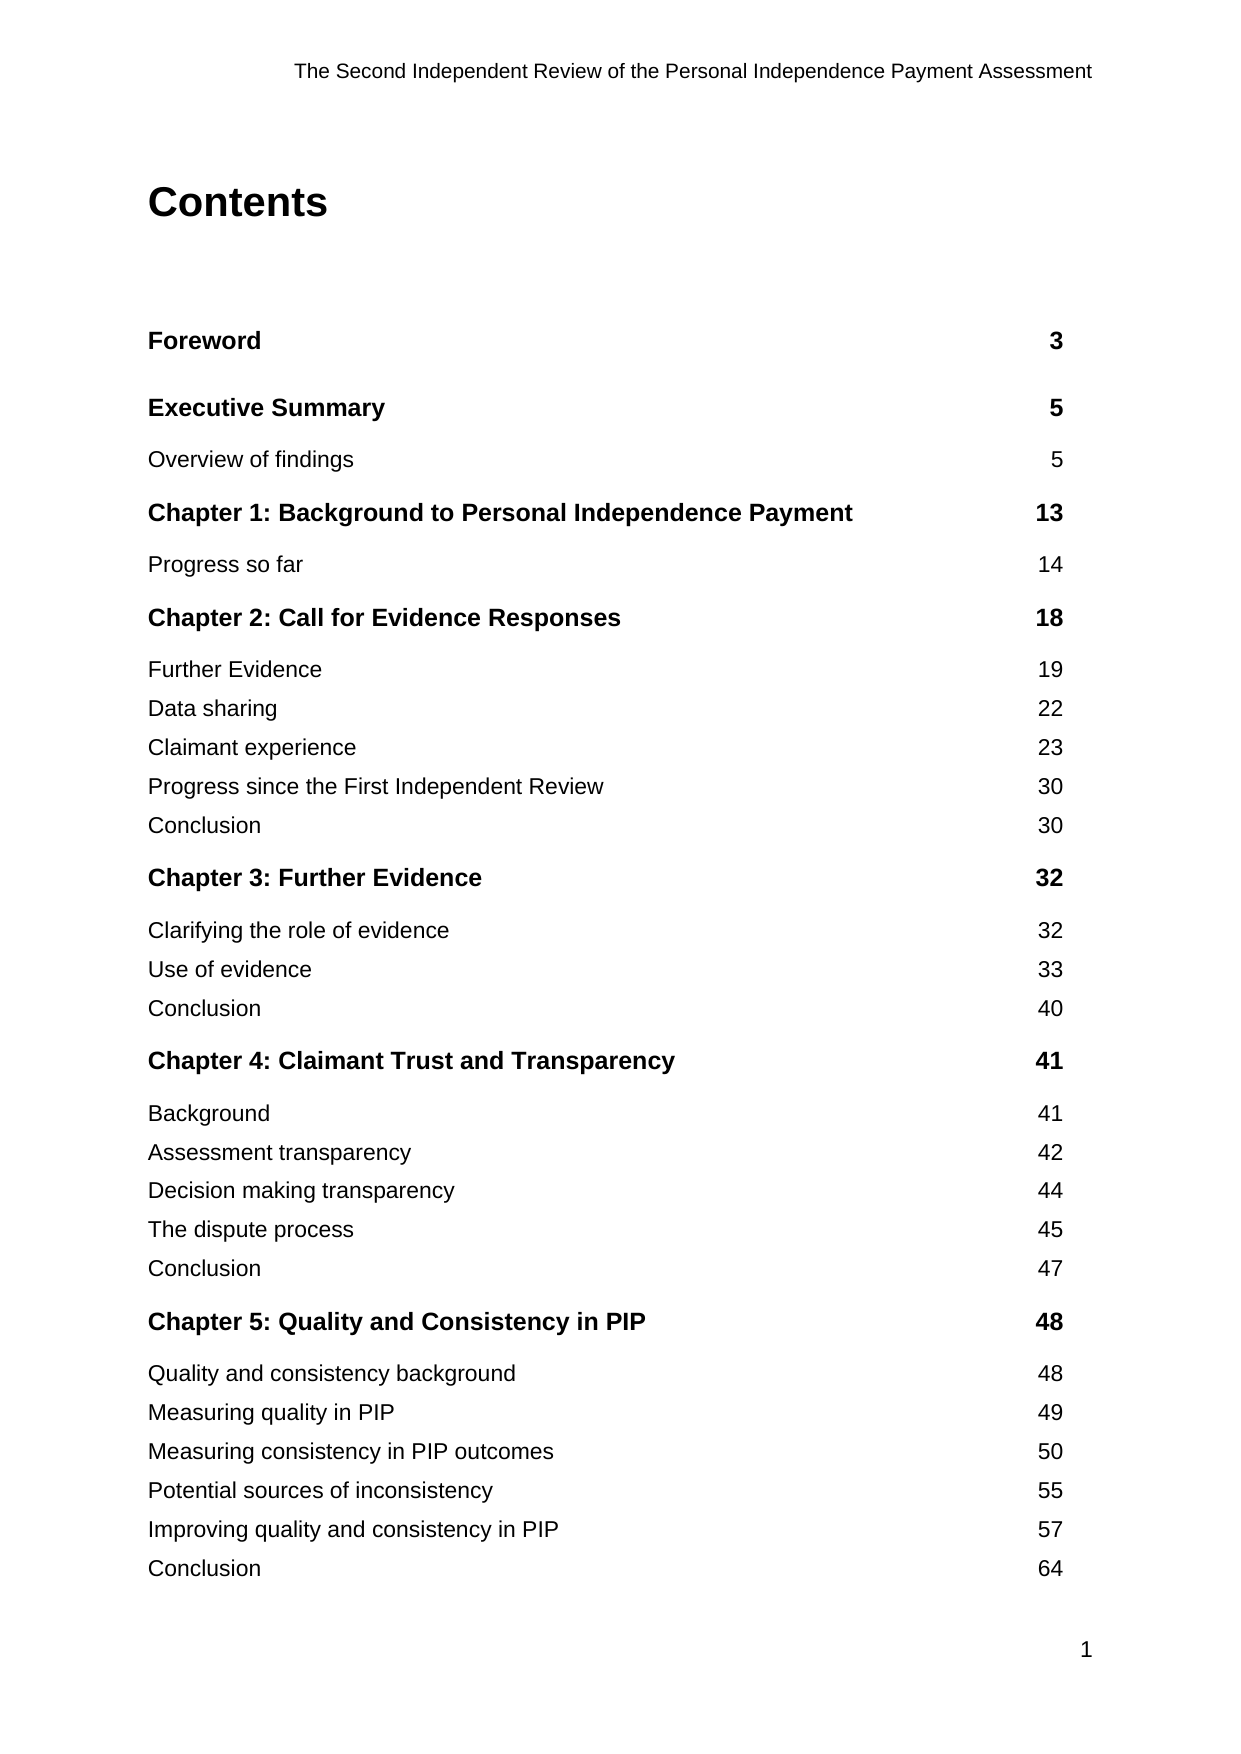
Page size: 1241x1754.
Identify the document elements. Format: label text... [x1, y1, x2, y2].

text Improving quality and consistency in PIP 57 [148, 1516, 1092, 1542]
text Conclusion 30 [148, 812, 1092, 838]
text Chapter 5: Quality and Consistency in PIP 48 [148, 1307, 1092, 1335]
text Chapter 1: Background to Personal Independence Payment 13 [148, 498, 1092, 526]
text Background 41 [148, 1100, 1092, 1126]
text Clarifying the role of evidence 32 [148, 917, 1092, 943]
text Conclusion 47 [148, 1255, 1092, 1282]
text Further Evidence 19 [148, 656, 1092, 683]
text Decision making transparency 44 [148, 1177, 1092, 1204]
text Measuring quality in PIP 49 [148, 1399, 1092, 1426]
text Progress so far 14 [148, 551, 1092, 578]
text Foreword 3 [148, 326, 1092, 355]
text Conclusion 64 [148, 1554, 1092, 1581]
text Use of evidence 33 [148, 956, 1092, 982]
text Potential sources of inconsistency 55 [148, 1477, 1092, 1503]
text Overview of findings 5 [148, 446, 1092, 473]
text Chapter 3: Further Evidence 32 [148, 863, 1092, 892]
text Claimant experience 23 [148, 734, 1092, 761]
text Conclusion 40 [148, 995, 1092, 1021]
text Assessment transparency 42 [148, 1139, 1092, 1165]
text Measuring consistency in PIP outcomes 50 [148, 1438, 1092, 1464]
text Progress since the First Independent Review 30 [148, 773, 1092, 799]
subtitle Contents [148, 177, 1092, 225]
text Data sharing 22 [148, 695, 1092, 722]
text Chapter 2: Call for Evidence Responses 18 [148, 603, 1092, 631]
text Quality and consistency background 48 [148, 1360, 1092, 1387]
text Executive Summary 5 [148, 392, 1092, 421]
text Chapter 4: Claimant Trust and Transparency 41 [148, 1046, 1092, 1075]
text The dispute process 45 [148, 1216, 1092, 1243]
